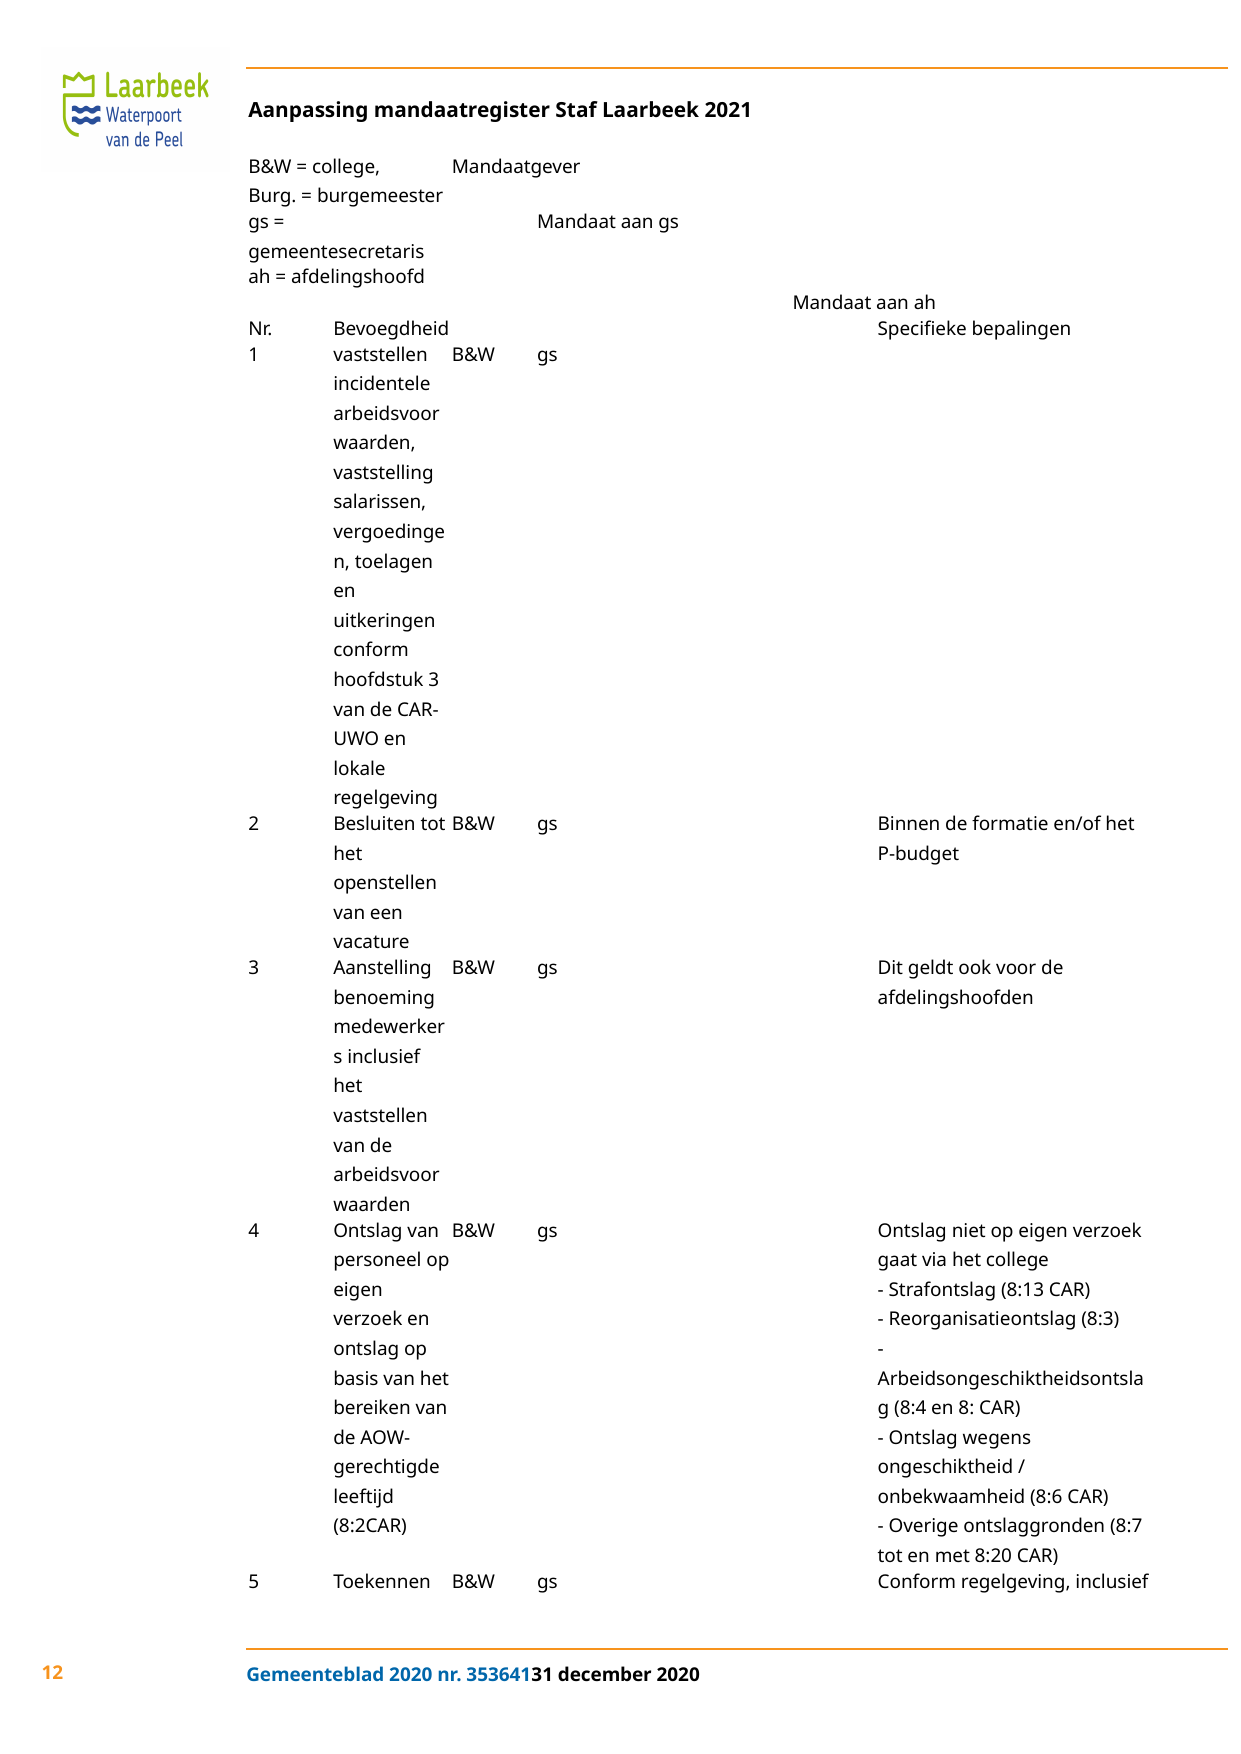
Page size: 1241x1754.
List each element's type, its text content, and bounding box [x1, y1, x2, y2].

table_cell [622, 341, 707, 810]
table_cell B&W [452, 810, 537, 954]
table_cell Toekennen [333, 1568, 452, 1594]
table_cell [248, 289, 452, 315]
table_cell [452, 289, 537, 315]
table_cell Binnen de formatie en/of het P-budget [878, 810, 1152, 954]
table_cell [452, 315, 537, 341]
table_cell gs [537, 954, 622, 1217]
table_cell Dit geldt ook voor de afdelingshoofden [878, 954, 1152, 1217]
table_cell 2 [248, 810, 333, 954]
table_cell 4 [248, 1217, 333, 1568]
table_cell [537, 315, 622, 341]
table_cell Ontslag van personeel op eigen verzoek en ontslag op basis van het bereiken van de AOW-gerechtigde leeftijd (8:2CAR) [333, 1217, 452, 1568]
table_cell [707, 315, 792, 341]
picture [41, 47, 231, 172]
table_cell 1 [248, 341, 333, 810]
table_cell [792, 1217, 877, 1568]
table_cell [622, 264, 707, 289]
table_cell vaststellen incidentele arbeidsvoorwaarden, vaststelling salarissen, vergoedingen, toelagen en uitkeringen conform hoofdstuk 3 van de CAR-UWO en lokale regelgeving [333, 341, 452, 810]
table_cell Besluiten tot het openstellen van een vacature [333, 810, 452, 954]
table_cell B&W [452, 341, 537, 810]
table_cell [622, 1568, 707, 1594]
table_cell [792, 954, 877, 1217]
table_cell B&W [452, 954, 537, 1217]
table_cell [622, 289, 707, 315]
table_cell [537, 289, 622, 315]
table_cell B&W [452, 1568, 537, 1594]
table_cell Ontslag niet op eigen verzoek gaat via het college - Strafontslag (8:13 CAR) - Reorganisatieontslag (8:3) - Arbeidsongeschiktheidsontslag (8:4 en 8: CAR) - Ontslag wegens ongeschiktheid / onbekwaamheid (8:6 CAR) - Overige ontslaggronden (8:7 tot en met 8:20 CAR) [878, 1217, 1152, 1568]
table_cell [622, 315, 707, 341]
table_cell gs [537, 810, 622, 954]
table_header B&W = college, Burg. = burgemeester [248, 153, 452, 208]
table_cell gs [537, 1217, 622, 1568]
table_cell B&W [452, 1217, 537, 1568]
table_cell Mandaat aan gs [537, 208, 1152, 264]
table_cell [707, 954, 792, 1217]
table_cell gs = gemeentesecretaris [248, 208, 452, 264]
table_cell ah = afdelingshoofd [248, 264, 452, 289]
text Aanpassing mandaatregister Staf Laarbeek 2021 [248, 95, 1152, 123]
table_cell [792, 341, 877, 810]
table_cell Mandaat aan ah [792, 289, 1152, 315]
table_cell [537, 264, 622, 289]
table_cell [707, 341, 792, 810]
table_cell [707, 289, 792, 315]
table_cell [792, 1568, 877, 1594]
table_cell gs [537, 341, 622, 810]
table_cell Conform regelgeving, inclusief [878, 1568, 1152, 1594]
table_cell 5 [248, 1568, 333, 1594]
table_cell [792, 810, 877, 954]
table_cell [878, 341, 1152, 810]
table_cell [792, 315, 877, 341]
table_cell [707, 1217, 792, 1568]
table_cell [622, 1217, 707, 1568]
table_cell Nr. [248, 315, 333, 341]
table_cell [707, 810, 792, 954]
table_cell [622, 954, 707, 1217]
table_cell Specifieke bepalingen [878, 315, 1152, 341]
table_cell 3 [248, 954, 333, 1217]
table_cell [707, 264, 1152, 289]
table_header Mandaatgever [452, 153, 1152, 208]
table_cell [622, 810, 707, 954]
table_cell [452, 208, 537, 264]
table_cell Aanstelling benoeming medewerkers inclusief het vaststellen van de arbeidsvoorwaarden [333, 954, 452, 1217]
table_cell [452, 264, 537, 289]
table_cell Bevoegdheid [333, 315, 452, 341]
table_cell [707, 1568, 792, 1594]
table_cell gs [537, 1568, 622, 1594]
